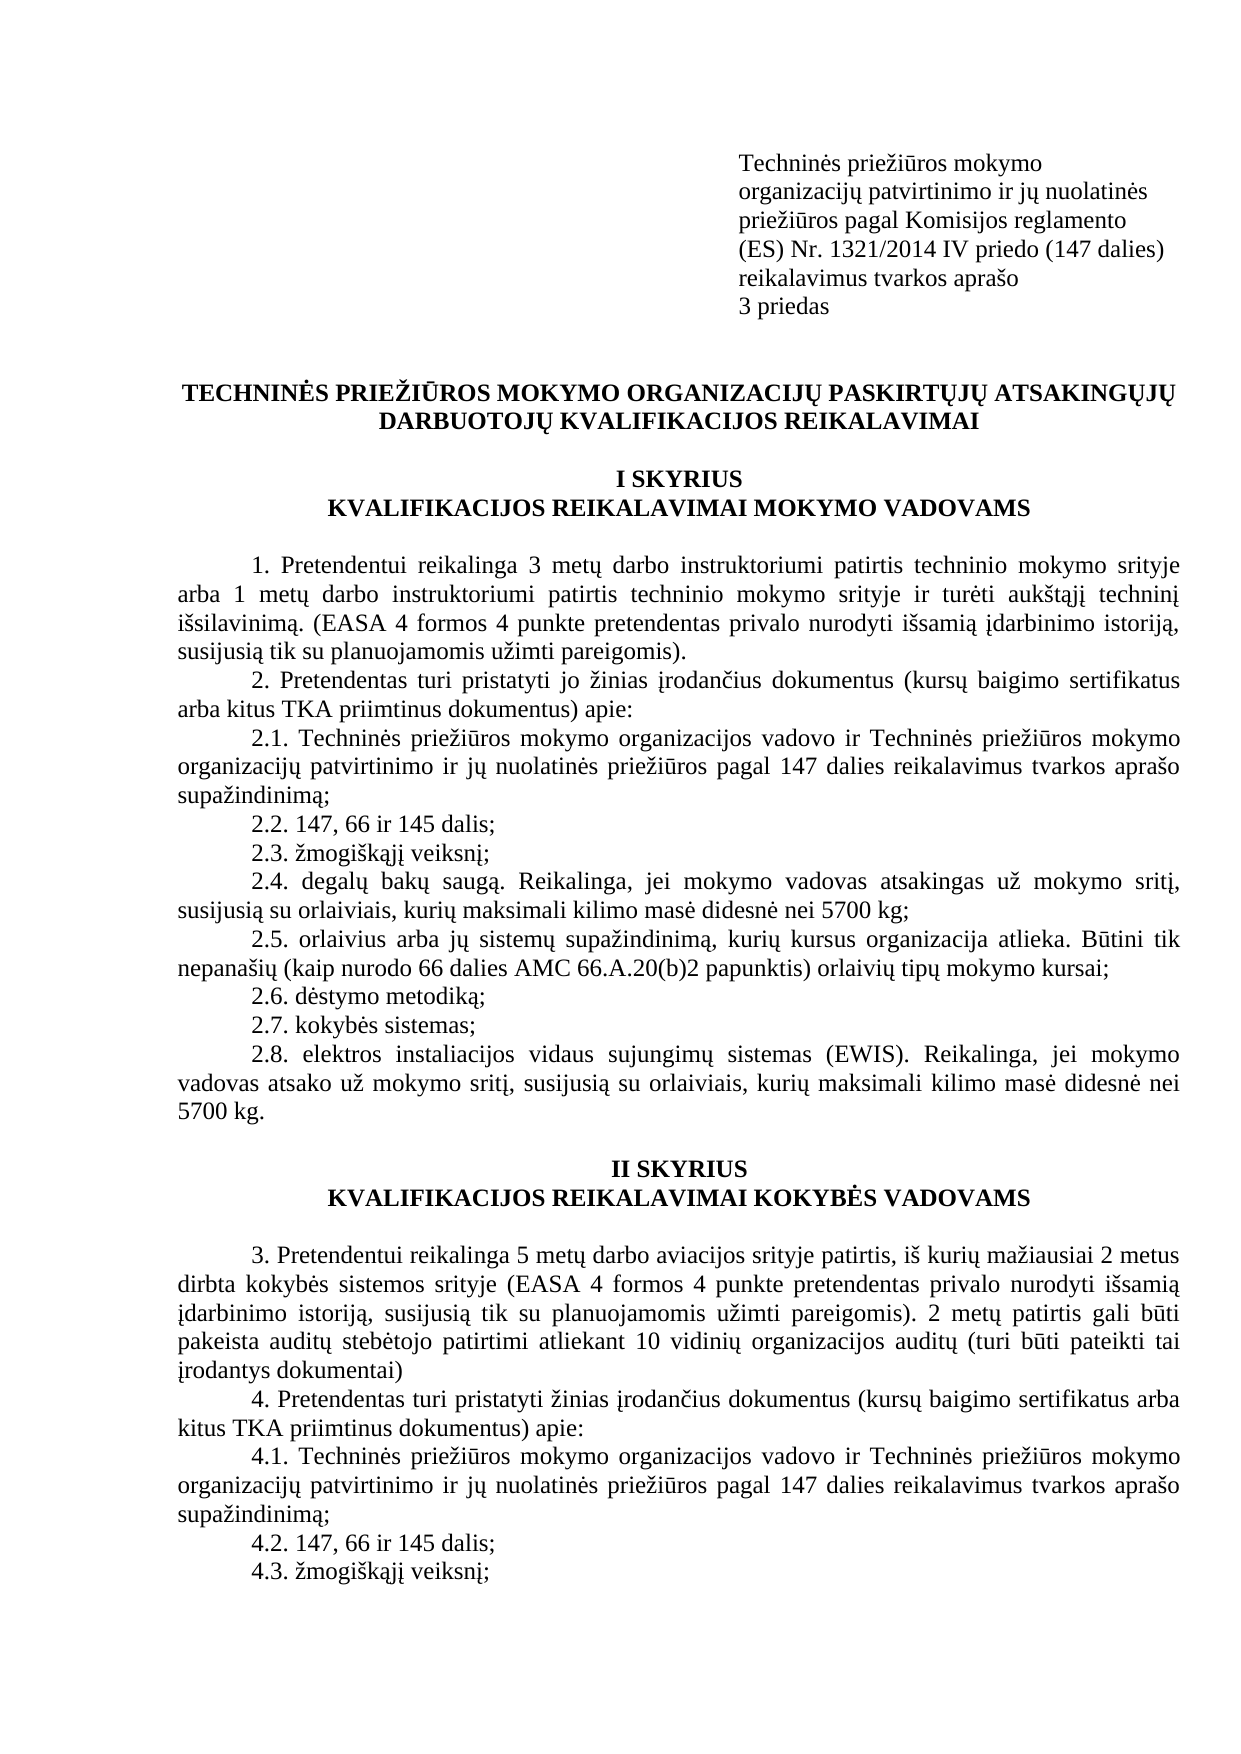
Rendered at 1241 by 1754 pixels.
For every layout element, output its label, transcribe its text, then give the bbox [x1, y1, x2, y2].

text 2. Pretendentas turi pristatyti jo žinias įrodančius dokumentus (kursų baigimo sertifikatus arba kitus TKA priimtinus dokumentus) apie: [177, 665, 1181, 723]
text priežiūros pagal Komisijos reglamento [177, 205, 1181, 234]
text Techninės priežiūros mokymo [177, 148, 1181, 176]
text TECHNINĖS PRIEŽIŪROS MOKYMO ORGANIZACIJŲ PASKIRTŲJŲ ATSAKINGŲJŲ DARBUOTOJŲ KVALIFIKACIJOS REIKALAVIMAI [177, 378, 1181, 435]
text 4.2. 147, 66 ir 145 dalis; [177, 1528, 1181, 1556]
text 2.7. kokybės sistemas; [177, 1010, 1181, 1039]
text 2.1. Techninės priežiūros mokymo organizacijos vadovo ir Techninės priežiūros mokymo organizacijų patvirtinimo ir jų nuolatinės priežiūros pagal 147 dalies reikalavimus tvarkos aprašo supažindinimą; [177, 723, 1181, 809]
text II SKYRIUS [177, 1154, 1181, 1183]
text 3. Pretendentui reikalinga 5 metų darbo aviacijos srityje patirtis, iš kurių mažiausiai 2 metus dirbta kokybės sistemos srityje (EASA 4 formos 4 punkte pretendentas privalo nurodyti išsamią įdarbinimo istoriją, susijusią tik su planuojamomis užimti pareigomis). 2 metų patirtis gali būti pakeista auditų stebėtojo patirtimi atliekant 10 vidinių organizacijos auditų (turi būti pateikti tai įrodantys dokumentai) [177, 1240, 1181, 1384]
text organizacijų patvirtinimo ir jų nuolatinės [177, 176, 1181, 205]
text 4.1. Techninės priežiūros mokymo organizacijos vadovo ir Techninės priežiūros mokymo organizacijų patvirtinimo ir jų nuolatinės priežiūros pagal 147 dalies reikalavimus tvarkos aprašo supažindinimą; [177, 1441, 1181, 1528]
text 2.3. žmogiškąjį veiksnį; [177, 838, 1181, 866]
text 2.2. 147, 66 ir 145 dalis; [177, 809, 1181, 838]
text 2.4. degalų bakų saugą. Reikalinga, jei mokymo vadovas atsakingas už mokymo sritį, susijusią su orlaiviais, kurių maksimali kilimo masė didesnė nei 5700 kg; [177, 866, 1181, 924]
text 2.6. dėstymo metodiką; [177, 981, 1181, 1010]
text KVALIFIKACIJOS REIKALAVIMAI MOKYMO VADOVAMS [177, 493, 1181, 521]
text 3 priedas [738, 291, 1181, 320]
text 4.3. žmogiškąjį veiksnį; [177, 1556, 1181, 1585]
text (ES) Nr. 1321/2014 IV priedo (147 dalies) [177, 234, 1181, 263]
text 1. Pretendentui reikalinga 3 metų darbo instruktoriumi patirtis techninio mokymo srityje arba 1 metų darbo instruktoriumi patirtis techninio mokymo srityje ir turėti aukštąjį techninį išsilavinimą. (EASA 4 formos 4 punkte pretendentas privalo nurodyti išsamią įdarbinimo istoriją, susijusią tik su planuojamomis užimti pareigomis). [177, 550, 1181, 665]
text I SKYRIUS [177, 464, 1181, 493]
text reikalavimus tvarkos aprašo [177, 263, 1181, 291]
text 4. Pretendentas turi pristatyti žinias įrodančius dokumentus (kursų baigimo sertifikatus arba kitus TKA priimtinus dokumentus) apie: [177, 1384, 1181, 1441]
text 2.5. orlaivius arba jų sistemų supažindinimą, kurių kursus organizacija atlieka. Būtini tik nepanašių (kaip nurodo 66 dalies AMC 66.A.20(b)2 papunktis) orlaivių tipų mokymo kursai; [177, 924, 1181, 981]
text KVALIFIKACIJOS REIKALAVIMAI KOKYBĖS VADOVAMS [177, 1183, 1181, 1211]
text 2.8. elektros instaliacijos vidaus sujungimų sistemas (EWIS). Reikalinga, jei mokymo vadovas atsako už mokymo sritį, susijusią su orlaiviais, kurių maksimali kilimo masė didesnė nei 5700 kg. [177, 1039, 1181, 1125]
